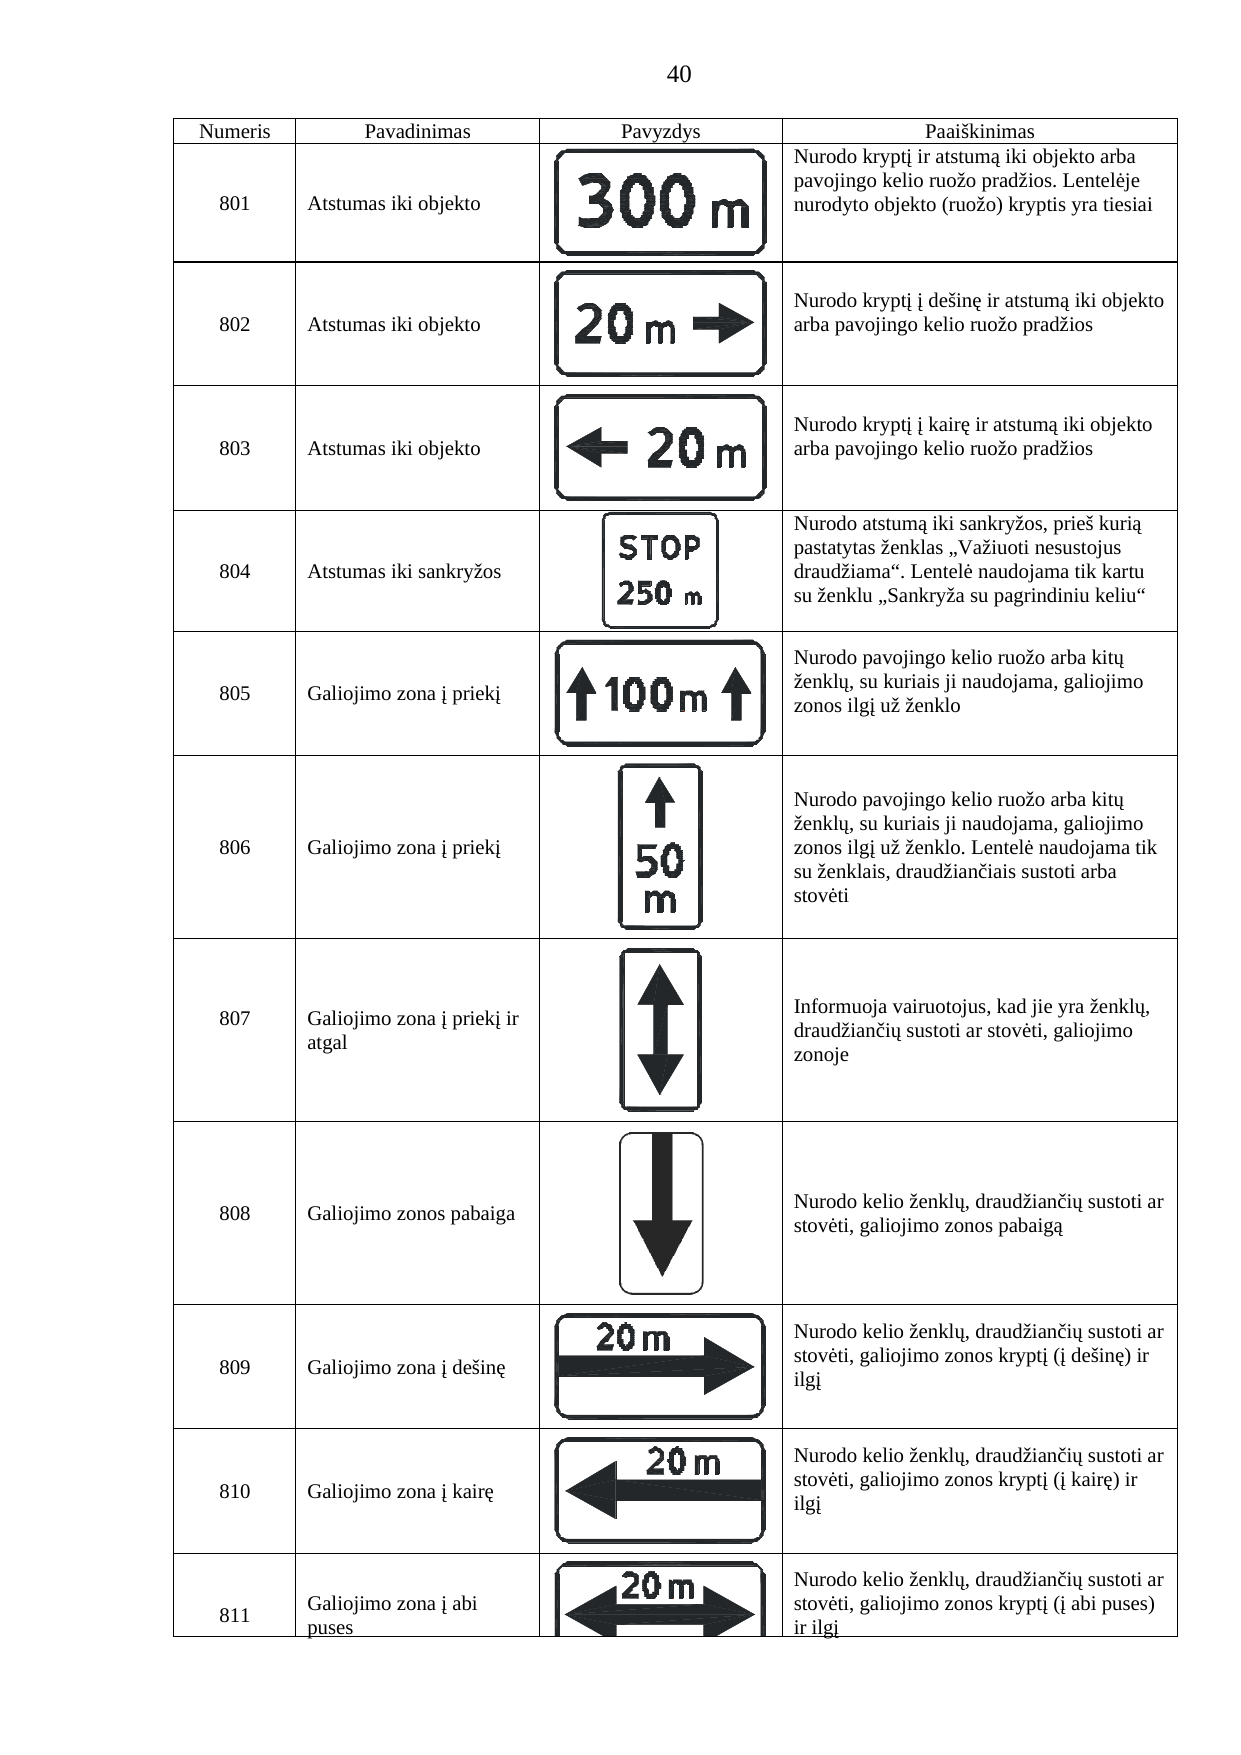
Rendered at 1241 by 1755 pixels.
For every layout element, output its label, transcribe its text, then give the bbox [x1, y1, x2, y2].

table_cell 805 [174, 632, 295, 755]
table_cell [540, 1305, 782, 1428]
table_cell Nurodo kelio ženklų, draudžiančių sustoti ar stovėti, galiojimo zonos kryptį (į abi puses) ir ilgį [783, 1554, 1177, 1636]
table_cell [540, 1429, 782, 1552]
table_header Paaiškinimas [783, 119, 1177, 143]
table_cell 806 [174, 756, 295, 938]
table_cell [617, 1625, 703, 1636]
table_cell 810 [174, 1429, 295, 1552]
table_cell [540, 263, 782, 385]
table_cell Nurodo pavojingo kelio ruožo arba kitų ženklų, su kuriais ji naudojama, galiojimo zonos ilgį už ženklo. Lentelė naudojama tik su ženklais, draudžiančiais sustoti arba stovėti [783, 756, 1177, 938]
table_cell Atstumas iki sankryžos [296, 511, 539, 631]
table_cell [605, 515, 716, 626]
table_cell [540, 511, 782, 631]
table_cell Galiojimo zona į priekį ir atgal [296, 939, 539, 1121]
table_header Pavadinimas [296, 119, 539, 143]
table_cell [540, 386, 782, 509]
table_cell 804 [174, 511, 295, 631]
table_cell Galiojimo zonos pabaiga [296, 1122, 539, 1304]
table_cell Galiojimo zona į priekį [296, 756, 539, 938]
table_cell [540, 632, 782, 755]
table_cell 811 [174, 1554, 295, 1636]
table_cell 808 [174, 1122, 295, 1304]
table_header Pavyzdys [540, 119, 782, 143]
table_cell Atstumas iki objekto [296, 144, 539, 261]
table_cell [540, 1554, 782, 1636]
table_cell Informuoja vairuotojus, kad jie yra ženklų, draudžiančių sustoti ar stovėti, galiojimo zonoje [783, 939, 1177, 1121]
table_cell 802 [174, 263, 295, 385]
table_cell 807 [174, 939, 295, 1121]
table_cell Nurodo kelio ženklų, draudžiančių sustoti ar stovėti, galiojimo zonos pabaigą [783, 1122, 1177, 1304]
table_cell Nurodo kelio ženklų, draudžiančių sustoti ar stovėti, galiojimo zonos kryptį (į dešinę) ir ilgį [783, 1305, 1177, 1428]
table_cell Nurodo kryptį į dešinę ir atstumą iki objekto arba pavojingo kelio ruožo pradžios [783, 263, 1177, 385]
table_cell Nurodo pavojingo kelio ruožo arba kitų ženklų, su kuriais ji naudojama, galiojimo zonos ilgį už ženklo [783, 632, 1177, 755]
table_cell Atstumas iki objekto [296, 386, 539, 509]
table_cell [540, 144, 782, 261]
table_cell Atstumas iki objekto [296, 263, 539, 385]
table_cell 801 [174, 144, 295, 261]
table_cell [560, 1567, 760, 1636]
table_cell [540, 1122, 782, 1304]
table_cell Nurodo kelio ženklų, draudžiančių sustoti ar stovėti, galiojimo zonos kryptį (į kairę) ir ilgį [783, 1429, 1177, 1552]
table_cell Galiojimo zona į kairę [296, 1429, 539, 1552]
table_cell Galiojimo zona į dešinę [296, 1305, 539, 1428]
table_cell Nurodo kryptį ir atstumą iki objekto arba pavojingo kelio ruožo pradžios. Lentelėje nurodyto objekto (ruožo) kryptis yra tiesiai [783, 144, 1177, 261]
table_cell 803 [174, 386, 295, 509]
table_cell Nurodo kryptį į kairę ir atstumą iki objekto arba pavojingo kelio ruožo pradžios [783, 386, 1177, 509]
table_cell [540, 939, 782, 1121]
table_header Numeris [174, 119, 295, 143]
table_cell 809 [174, 1305, 295, 1428]
table_cell Nurodo atstumą iki sankryžos, prieš kurią pastatytas ženklas „Važiuoti nesustojus draudžiama“. Lentelė naudojama tik kartu su ženklu „Sankryža su pagrindiniu keliu“ [783, 511, 1177, 631]
table_cell Galiojimo zona į priekį [296, 632, 539, 755]
table_cell Galiojimo zona į abi puses [296, 1554, 539, 1636]
table_cell [540, 756, 782, 938]
